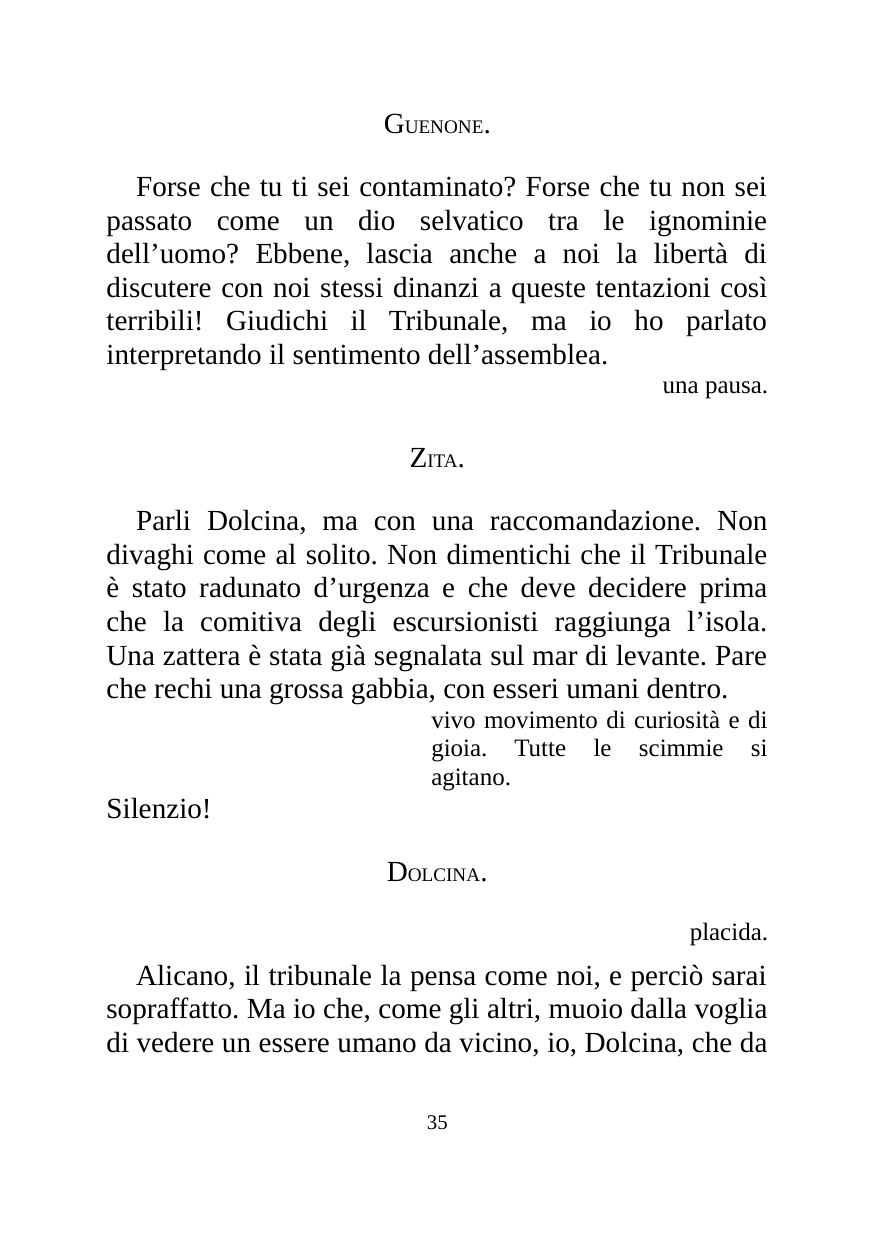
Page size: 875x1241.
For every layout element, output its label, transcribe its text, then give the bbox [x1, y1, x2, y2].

text vivo movimento di curiosità e di gioia. Tutte le scimmie si agitano. [431, 705, 768, 791]
text placida. [431, 917, 768, 946]
text Silenzio! [106, 791, 768, 824]
text una pausa. [431, 371, 768, 399]
text Parli Dolcina, ma con una raccomandazione. Non divaghi come al solito. Non dimentichi che il Tribunale è stato radunato d’urgenza e che deve decidere prima che la comitiva degli escursionisti raggiunga l’isola. Una zattera è stata già segnalata sul mar di levante. Pare che rechi una grossa gabbia, con esseri umani dentro. [106, 503, 768, 705]
text Zita. [106, 441, 768, 474]
text Alicano, il tribunale la pensa come noi, e perciò sarai sopraffatto. Ma io che, come gli altri, muoio dalla voglia di vedere un essere umano da vicino, io, Dolcina, che da [106, 958, 768, 1058]
text Forse che tu ti sei contaminato? Forse che tu non sei passato come un dio selvatico tra le ignominie dell’uomo? Ebbene, lascia anche a noi la libertà di discutere con noi stessi dinanzi a queste tentazioni così terribili! Giudichi il Tribunale, ma io ho parlato interpretando il sentimento dell’assemblea. [106, 169, 768, 371]
text Guenone. [106, 106, 768, 140]
text Dolcina. [106, 854, 768, 888]
